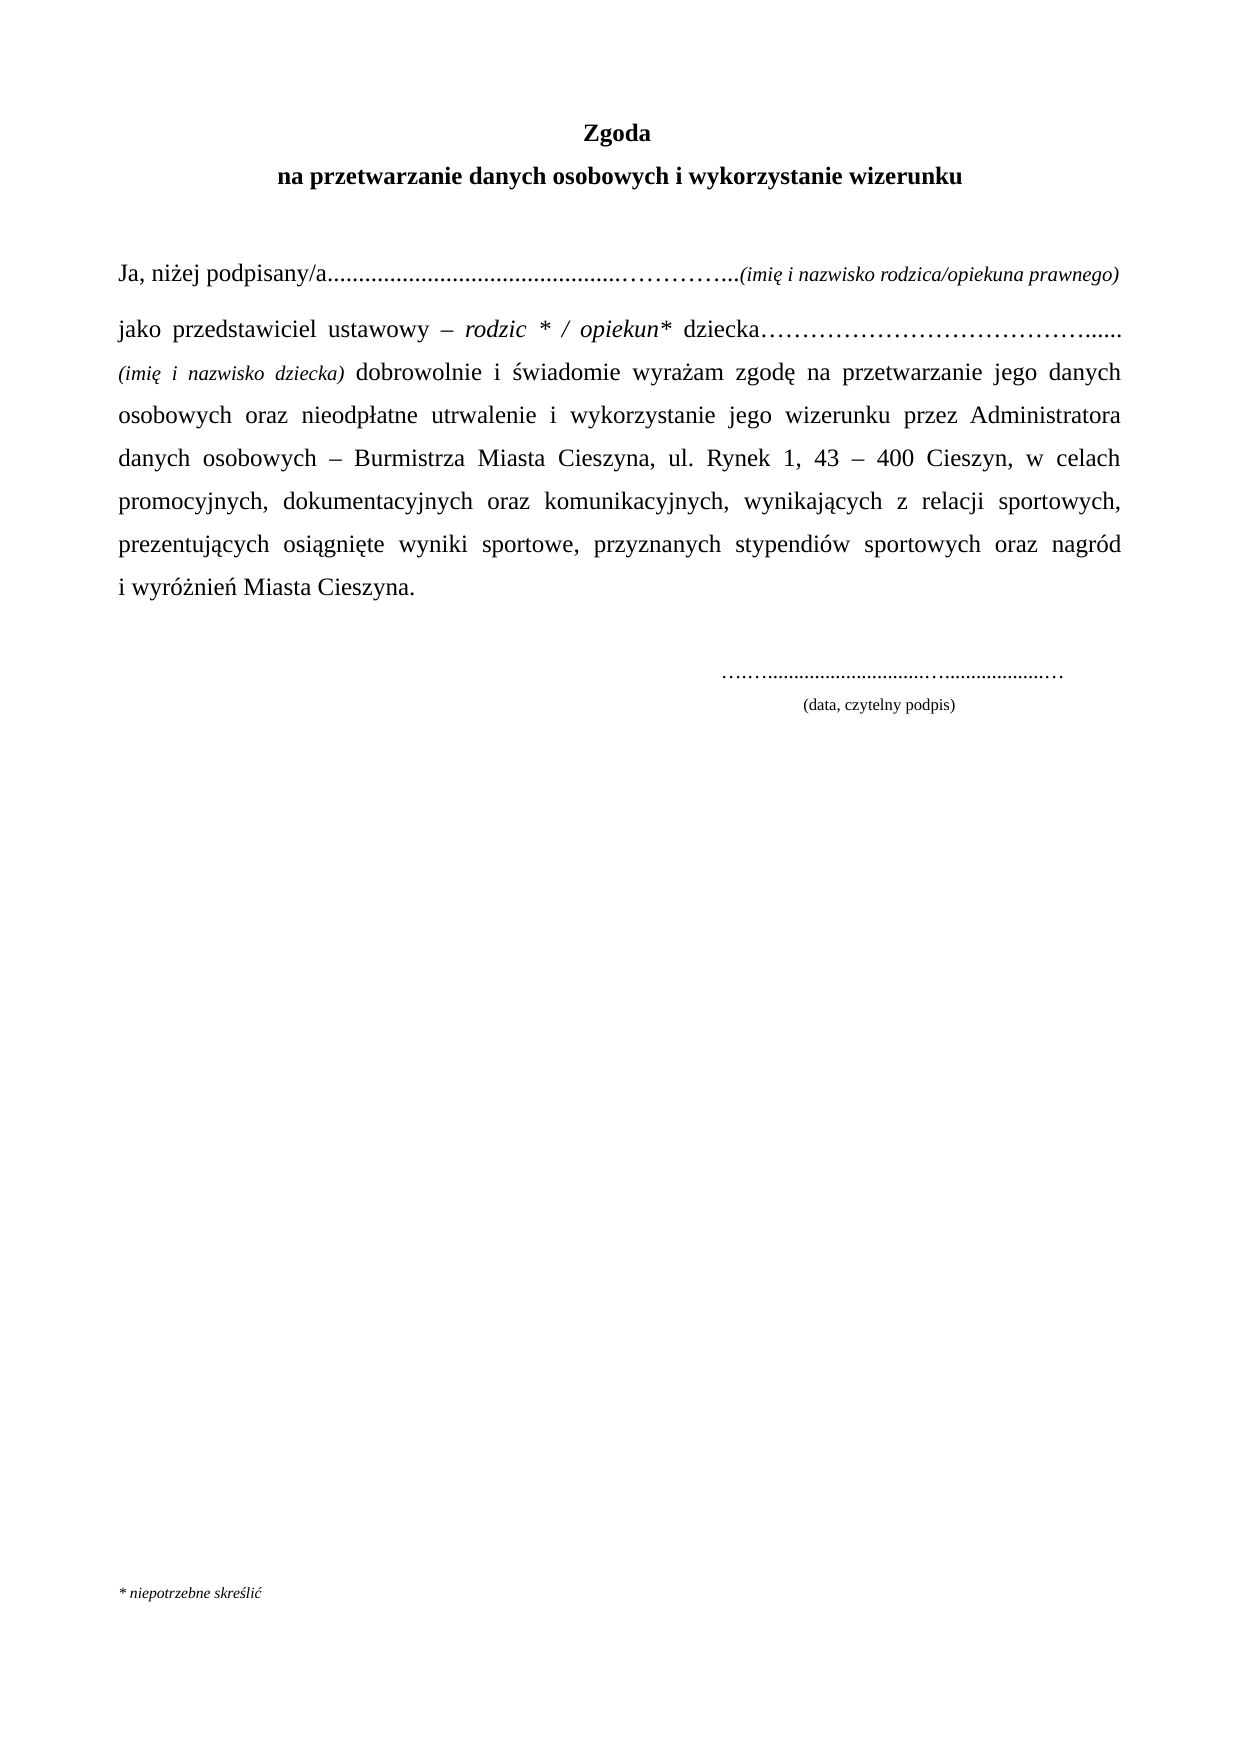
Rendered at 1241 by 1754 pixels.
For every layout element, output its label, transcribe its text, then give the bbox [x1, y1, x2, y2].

text Ja, niżej podpisany/a...............................................…………...(imię i nazwisko rodzica/opiekuna prawnego) [118, 258, 1122, 287]
text na przetwarzanie danych osobowych i wykorzystanie wizerunku [118, 161, 1122, 190]
text * niepotrzebne skreślić [118, 1583, 1122, 1601]
text jako przedstawiciel ustawowy – rodzic * / opiekun* dziecka…………………………………......(imię i nazwisko dziecka) dobrowolnie i świadomie wyrażam zgodę na przetwarzanie jego danych osobowych oraz nieodpłatne utrwalenie i wykorzystanie jego wizerunku przez Administratora danych osobowych – Burmistrza Miasta Cieszyna, ul. Rynek 1, 43 – 400 Cieszyn, w celach promocyjnych, dokumentacyjnych oraz komunikacyjnych, wynikających z relacji sportowych, prezentujących osiągnięte wyniki sportowe, przyznanych stypendiów sportowych oraz nagród i wyróżnień Miasta Cieszyna. [118, 314, 1122, 601]
text (data, czytelny podpis) [803, 695, 1122, 714]
text Zgoda [118, 118, 1122, 147]
text ….…..............................…...................… [721, 659, 1122, 683]
